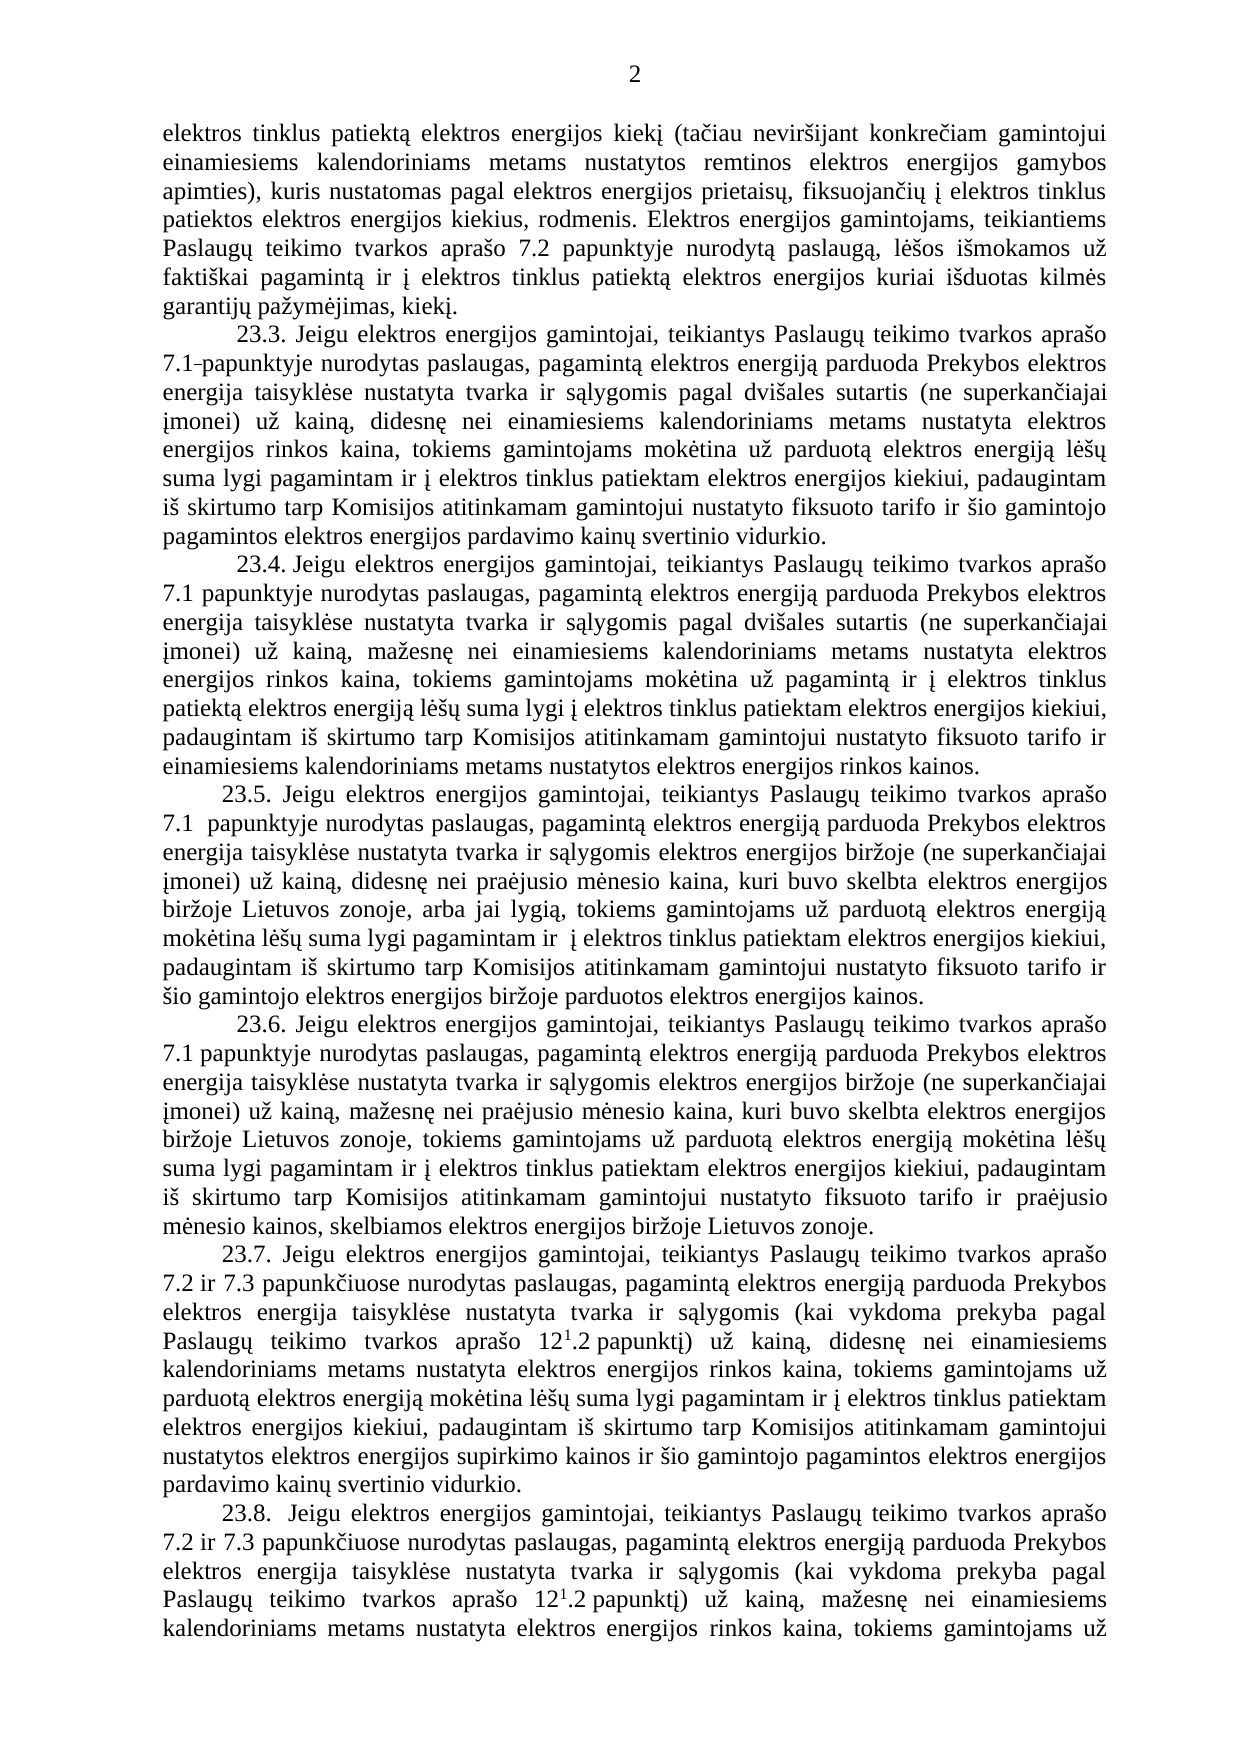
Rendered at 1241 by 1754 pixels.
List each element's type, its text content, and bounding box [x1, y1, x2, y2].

text elektros tinklus patiektą elektros energijos kiekį (tačiau neviršijant konkrečiam gamintojui einamiesiems kalendoriniams metams nustatytos remtinos elektros energijos gamybos apimties), kuris nustatomas pagal elektros energijos prietaisų, fiksuojančių į elektros tinklus patiektos elektros energijos kiekius, rodmenis. Elektros energijos gamintojams, teikiantiems Paslaugų teikimo tvarkos aprašo 7.2 papunktyje nurodytą paslaugą, lėšos išmokamos už faktiškai pagamintą ir į elektros tinklus patiektą elektros energijos kuriai išduotas kilmės garantijų pažymėjimas, kiekį. [162, 118, 1107, 319]
text 23.3. Jeigu elektros energijos gamintojai, teikiantys Paslaugų teikimo tvarkos aprašo 7.1 papunktyje nurodytas paslaugas, pagamintą elektros energiją parduoda Prekybos elektros energija taisyklėse nustatyta tvarka ir sąlygomis pagal dvišales sutartis (ne superkančiajai įmonei) už kainą, didesnę nei einamiesiems kalendoriniams metams nustatyta elektros energijos rinkos kaina, tokiems gamintojams mokėtina už parduotą elektros energiją lėšų suma lygi pagamintam ir į elektros tinklus patiektam elektros energijos kiekiui, padaugintam iš skirtumo tarp Komisijos atitinkamam gamintojui nustatyto fiksuoto tarifo ir šio gamintojo pagamintos elektros energijos pardavimo kainų svertinio vidurkio. [162, 319, 1107, 549]
text 23.8. Jeigu elektros energijos gamintojai, teikiantys Paslaugų teikimo tvarkos aprašo 7.2 ir 7.3 papunkčiuose nurodytas paslaugas, pagamintą elektros energiją parduoda Prekybos elektros energija taisyklėse nustatyta tvarka ir sąlygomis (kai vykdoma prekyba pagal Paslaugų teikimo tvarkos aprašo 121.2 papunktį) už kainą, mažesnę nei einamiesiems kalendoriniams metams nustatyta elektros energijos rinkos kaina, tokiems gamintojams už [162, 1498, 1107, 1642]
text 23.7. Jeigu elektros energijos gamintojai, teikiantys Paslaugų teikimo tvarkos aprašo 7.2 ir 7.3 papunkčiuose nurodytas paslaugas, pagamintą elektros energiją parduoda Prekybos elektros energija taisyklėse nustatyta tvarka ir sąlygomis (kai vykdoma prekyba pagal Paslaugų teikimo tvarkos aprašo 121.2 papunktį) už kainą, didesnę nei einamiesiems kalendoriniams metams nustatyta elektros energijos rinkos kaina, tokiems gamintojams už parduotą elektros energiją mokėtina lėšų suma lygi pagamintam ir į elektros tinklus patiektam elektros energijos kiekiui, padaugintam iš skirtumo tarp Komisijos atitinkamam gamintojui nustatytos elektros energijos supirkimo kainos ir šio gamintojo pagamintos elektros energijos pardavimo kainų svertinio vidurkio. [162, 1239, 1107, 1498]
text 23.5. Jeigu elektros energijos gamintojai, teikiantys Paslaugų teikimo tvarkos aprašo 7.1 papunktyje nurodytas paslaugas, pagamintą elektros energiją parduoda Prekybos elektros energija taisyklėse nustatyta tvarka ir sąlygomis elektros energijos biržoje (ne superkančiajai įmonei) už kainą, didesnę nei praėjusio mėnesio kaina, kuri buvo skelbta elektros energijos biržoje Lietuvos zonoje, arba jai lygią, tokiems gamintojams už parduotą elektros energiją mokėtina lėšų suma lygi pagamintam ir į elektros tinklus patiektam elektros energijos kiekiui, padaugintam iš skirtumo tarp Komisijos atitinkamam gamintojui nustatyto fiksuoto tarifo ir šio gamintojo elektros energijos biržoje parduotos elektros energijos kainos. [162, 779, 1107, 1009]
text 23.4. Jeigu elektros energijos gamintojai, teikiantys Paslaugų teikimo tvarkos aprašo 7.1 papunktyje nurodytas paslaugas, pagamintą elektros energiją parduoda Prekybos elektros energija taisyklėse nustatyta tvarka ir sąlygomis pagal dvišales sutartis (ne superkančiajai įmonei) už kainą, mažesnę nei einamiesiems kalendoriniams metams nustatyta elektros energijos rinkos kaina, tokiems gamintojams mokėtina už pagamintą ir į elektros tinklus patiektą elektros energiją lėšų suma lygi į elektros tinklus patiektam elektros energijos kiekiui, padaugintam iš skirtumo tarp Komisijos atitinkamam gamintojui nustatyto fiksuoto tarifo ir einamiesiems kalendoriniams metams nustatytos elektros energijos rinkos kainos. [162, 549, 1107, 779]
text 23.6. Jeigu elektros energijos gamintojai, teikiantys Paslaugų teikimo tvarkos aprašo 7.1 papunktyje nurodytas paslaugas, pagamintą elektros energiją parduoda Prekybos elektros energija taisyklėse nustatyta tvarka ir sąlygomis elektros energijos biržoje (ne superkančiajai įmonei) už kainą, mažesnę nei praėjusio mėnesio kaina, kuri buvo skelbta elektros energijos biržoje Lietuvos zonoje, tokiems gamintojams už parduotą elektros energiją mokėtina lėšų suma lygi pagamintam ir į elektros tinklus patiektam elektros energijos kiekiui, padaugintam iš skirtumo tarp Komisijos atitinkamam gamintojui nustatyto fiksuoto tarifo ir praėjusio mėnesio kainos, skelbiamos elektros energijos biržoje Lietuvos zonoje. [162, 1009, 1107, 1239]
